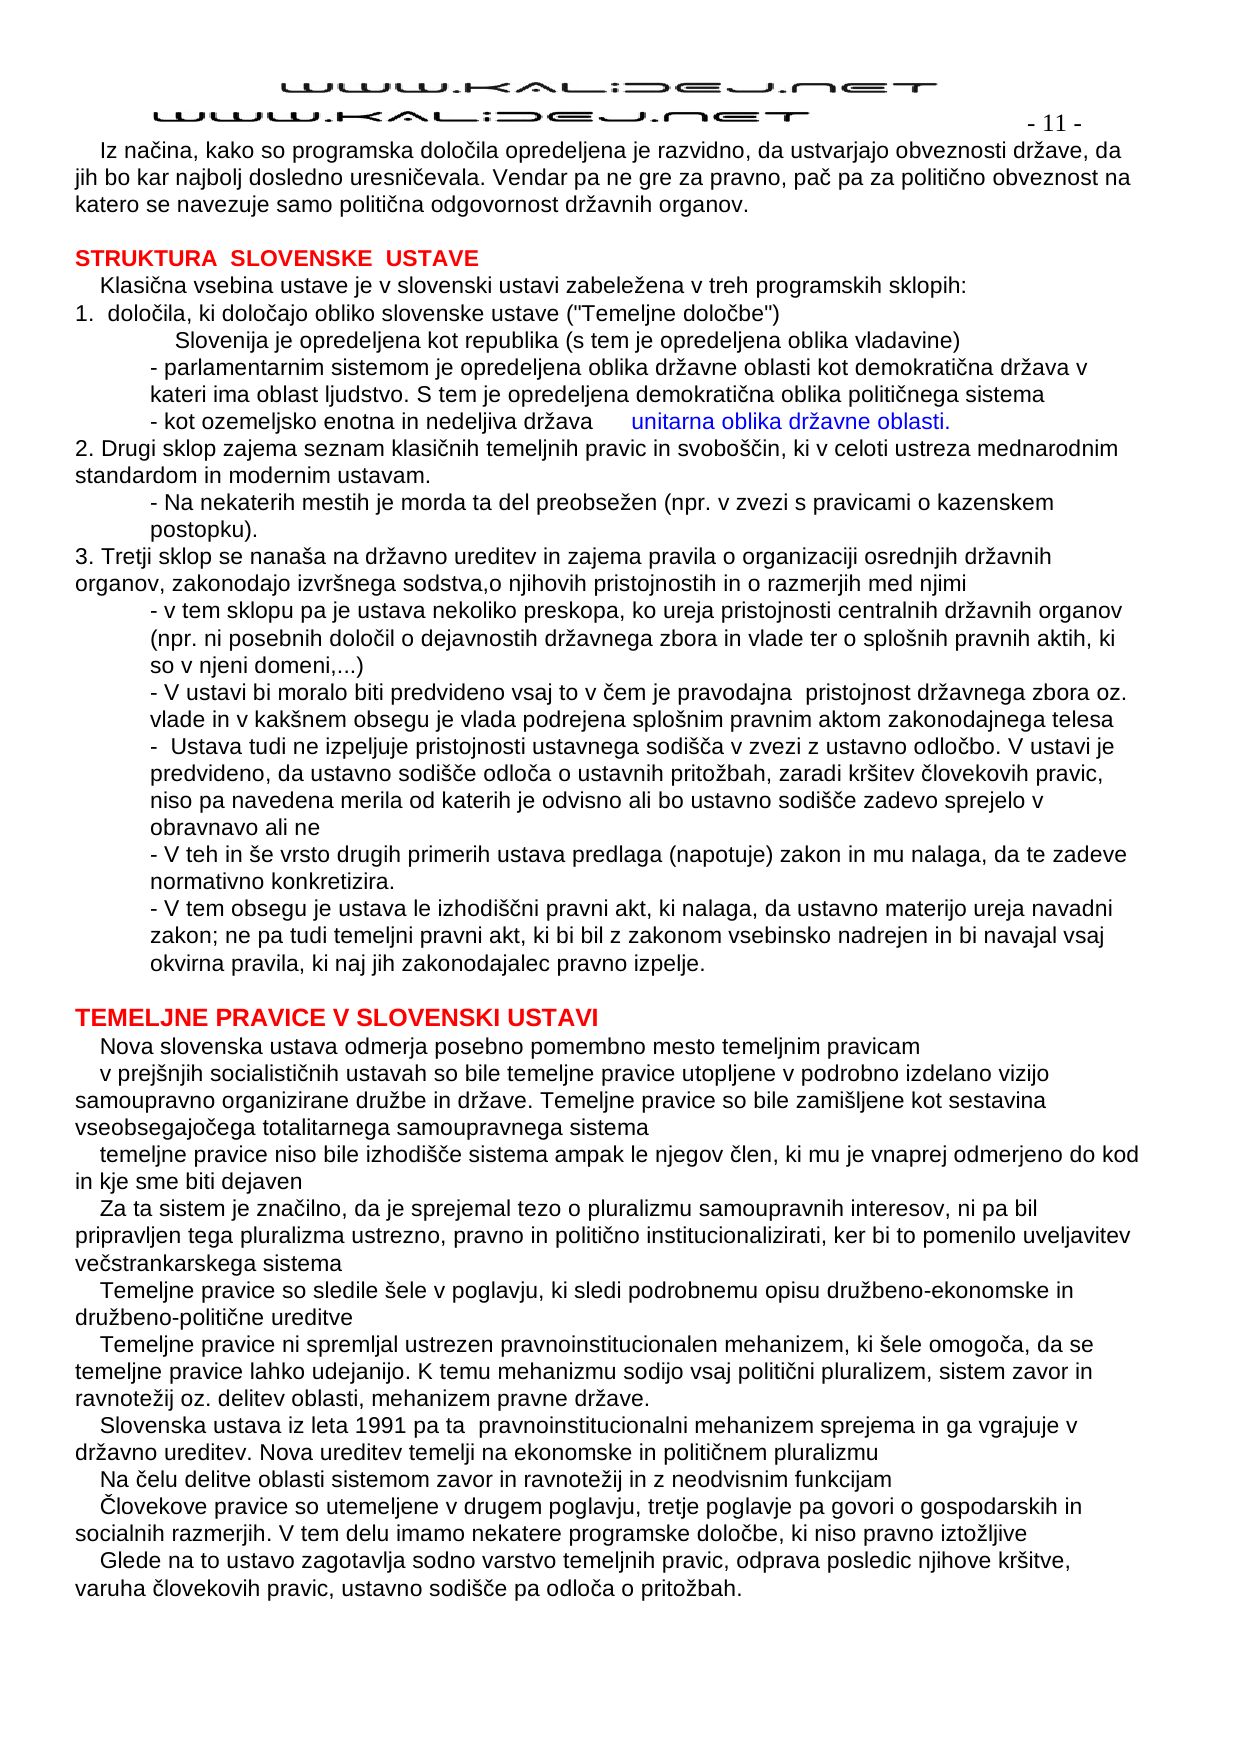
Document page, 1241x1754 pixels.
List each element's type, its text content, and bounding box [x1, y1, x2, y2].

subtitle STRUKTURA SLOVENSKE USTAVE [75, 245, 1144, 272]
text 2. Drugi sklop zajema seznam klasičnih temeljnih pravic in svoboščin, ki v celoti ustreza mednarodnim standardom in modernim ustavam. [75, 434, 1144, 488]
text  Klasična vsebina ustave je v slovenski ustavi zabeležena v treh programskih sklopih: [75, 272, 1144, 299]
text  Na čelu delitve oblasti sistemom zavor in ravnotežij in z neodvisnim funkcijam [75, 1466, 1144, 1493]
text - v tem sklopu pa je ustava nekoliko preskopa, ko ureja pristojnosti centralnih državnih organov (npr. ni posebnih določil o dejavnostih državnega zbora in vlade ter o splošnih pravnih aktih, ki so v njeni domeni,...) [150, 597, 1144, 678]
text  Temeljne pravice so sledile šele v poglavju, ki sledi podrobnemu opisu družbeno-ekonomske in družbeno-politične ureditve [75, 1276, 1144, 1330]
picture [153, 111, 810, 122]
text  Iz načina, kako so programska določila opredeljena je razvidno, da ustvarjajo obveznosti države, da jih bo kar najbolj dosledno uresničevala. Vendar pa ne gre za pravno, pač pa za politično obveznost na katero se navezuje samo politična odgovornost državnih organov. [75, 136, 1144, 218]
text - V teh in še vrsto drugih primerih ustava predlaga (napotuje) zakon in mu nalaga, da te zadeve normativno konkretizira. [150, 841, 1144, 895]
text  Slovenska ustava iz leta 1991 pa ta pravnoinstitucionalni mehanizem sprejema in ga vgrajuje v državno ureditev. Nova ureditev temelji na ekonomske in političnem pluralizmu [75, 1411, 1144, 1466]
text - parlamentarnim sistemom je opredeljena oblika državne oblasti kot demokratična država v kateri ima oblast ljudstvo. S tem je opredeljena demokratična oblika političnega sistema [150, 353, 1144, 407]
text - V ustavi bi moralo biti predvideno vsaj to v čem je pravodajna pristojnost državnega zbora oz. vlade in v kakšnem obsegu je vlada podrejena splošnim pravnim aktom zakonodajnega telesa [150, 678, 1144, 732]
text  Nova slovenska ustava odmerja posebno pomembno mesto temeljnim pravicam [75, 1032, 1144, 1059]
text - Na nekaterih mestih je morda ta del preobsežen (npr. v zvezi s pravicami o kazenskem postopku). [150, 488, 1144, 543]
text  temeljne pravice niso bile izhodišče sistema ampak le njegov člen, ki mu je vnaprej odmerjeno do kod in kje sme biti dejaven [75, 1141, 1144, 1195]
text 3. Tretji sklop se nanaša na državno ureditev in zajema pravila o organizaciji osrednjih državnih organov, zakonodajo izvršnega sodstva,o njihovih pristojnostih in o razmerjih med njimi [75, 543, 1144, 597]
text - V tem obsegu je ustava le izhodiščni pravni akt, ki nalaga, da ustavno materijo ureja navadni zakon; ne pa tudi temeljni pravni akt, ki bi bil z zakonom vsebinsko nadrejen in bi navajal vsaj okvirna pravila, ki naj jih zakonodajalec pravno izpelje. [150, 895, 1144, 976]
text  Slovenija je opredeljena kot republika (s tem je opredeljena oblika vladavine) [75, 326, 1144, 353]
text  Človekove pravice so utemeljene v drugem poglavju, tretje poglavje pa govori o gospodarskih in socialnih razmerjih. V tem delu imamo nekatere programske določbe, ki niso pravno iztožljive [75, 1493, 1144, 1547]
text  Temeljne pravice ni spremljal ustrezen pravnoinstitucionalen mehanizem, ki šele omogoča, da se temeljne pravice lahko udejanijo. K temu mehanizmu sodijo vsaj politični pluralizem, sistem zavor in ravnotežij oz. delitev oblasti, mehanizem pravne države. [75, 1330, 1144, 1411]
text 1. določila, ki določajo obliko slovenske ustave ("Temeljne določbe") [75, 299, 1144, 326]
picture [281, 82, 938, 93]
text TEMELJNE PRAVICE V SLOVENSKI USTAVI [75, 1003, 1144, 1032]
text - kot ozemeljsko enotna in nedeljiva država  unitarna oblika državne oblasti. [75, 407, 1144, 434]
text  Glede na to ustavo zagotavlja sodno varstvo temeljnih pravic, odprava posledic njihove kršitve, varuha človekovih pravic, ustavno sodišče pa odloča o pritožbah. [75, 1547, 1144, 1601]
text - Ustava tudi ne izpeljuje pristojnosti ustavnega sodišča v zvezi z ustavno odločbo. V ustavi je predvideno, da ustavno sodišče odloča o ustavnih pritožbah, zaradi kršitev človekovih pravic, niso pa navedena merila od katerih je odvisno ali bo ustavno sodišče zadevo sprejelo v obravnavo ali ne [150, 732, 1144, 841]
text  v prejšnjih socialističnih ustavah so bile temeljne pravice utopljene v podrobno izdelano vizijo samoupravno organizirane družbe in države. Temeljne pravice so bile zamišljene kot sestavina vseobsegajočega totalitarnega samoupravnega sistema [75, 1059, 1144, 1141]
text  Za ta sistem je značilno, da je sprejemal tezo o pluralizmu samoupravnih interesov, ni pa bil pripravljen tega pluralizma ustrezno, pravno in politično institucionalizirati, ker bi to pomenilo uveljavitev večstrankarskega sistema [75, 1195, 1144, 1276]
